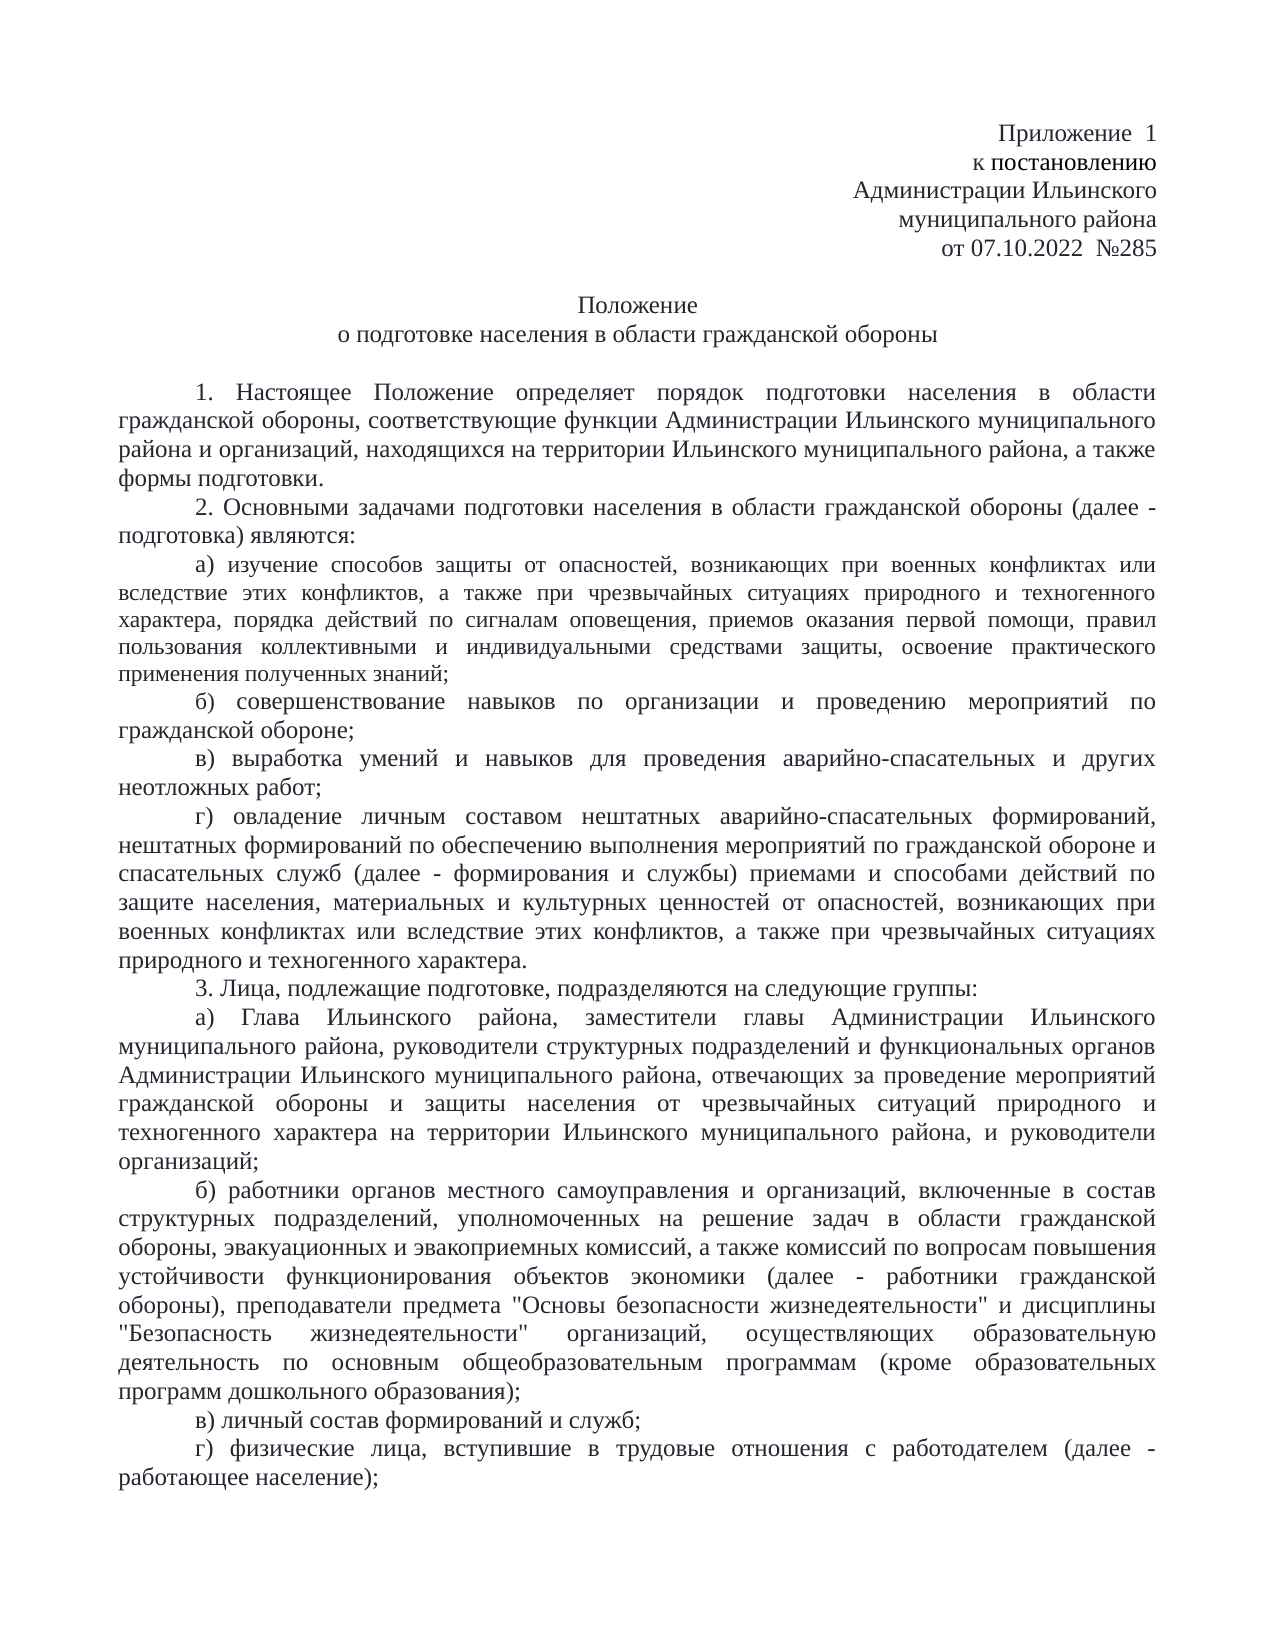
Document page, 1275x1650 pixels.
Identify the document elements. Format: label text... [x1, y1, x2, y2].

subtitle Положение о подготовке населения в области гражданской обороны [118, 291, 1157, 348]
subtitle а) Глава Ильинского района, заместители главы Администрации Ильинского муниципального района, руководители структурных подразделений и функциональных органов Администрации Ильинского муниципального района, отвечающих за проведение мероприятий гражданской обороны и защиты населения от чрезвычайных ситуаций природного и техногенного характера на территории Ильинского муниципального района, и руководители организаций; [118, 1002, 1157, 1175]
subtitle г) овладение личным составом нештатных аварийно-спасательных формирований, нештатных формирований по обеспечению выполнения мероприятий по гражданской обороне и спасательных служб (далее - формирования и службы) приемами и способами действий по защите населения, материальных и культурных ценностей от опасностей, возникающих при военных конфликтах или вследствие этих конфликтов, а также при чрезвычайных ситуациях природного и техногенного характера. [118, 801, 1157, 973]
subtitle б) работники органов местного самоуправления и организаций, включенные в состав структурных подразделений, уполномоченных на решение задач в области гражданской обороны, эвакуационных и эвакоприемных комиссий, а также комиссий по вопросам повышения устойчивости функционирования объектов экономики (далее - работники гражданской обороны), преподаватели предмета "Основы безопасности жизнедеятельности" и дисциплины "Безопасность жизнедеятельности" организаций, осуществляющих образовательную деятельность по основным общеобразовательным программам (кроме образовательных программ дошкольного образования); [118, 1175, 1157, 1405]
subtitle 1. Настоящее Положение определяет порядок подготовки населения в области гражданской обороны, соответствующие функции Администрации Ильинского муниципального района и организаций, находящихся на территории Ильинского муниципального района, а также формы подготовки. [118, 377, 1157, 492]
subtitle 2. Основными задачами подготовки населения в области гражданской обороны (далее - подготовка) являются: [118, 492, 1157, 549]
subtitle 3. Лица, подлежащие подготовке, подразделяются на следующие группы: [118, 973, 1157, 1002]
subtitle а) изучение способов защиты от опасностей, возникающих при военных конфликтах или вследствие этих конфликтов, а также при чрезвычайных ситуациях природного и техногенного характера, порядка действий по сигналам оповещения, приемов оказания первой помощи, правил пользования коллективными и индивидуальными средствами защиты, освоение практического применения полученных знаний; [118, 549, 1157, 686]
subtitle муниципального района от 07.10.2022 №285 [118, 204, 1157, 262]
subtitle Приложение 1 к постановлению Администрации Ильинского [118, 118, 1157, 204]
subtitle в) личный состав формирований и служб; [118, 1405, 1157, 1433]
subtitle г) физические лица, вступившие в трудовые отношения с работодателем (далее - работающее население); [118, 1433, 1157, 1491]
subtitle [78, 118, 116, 156]
subtitle в) выработка умений и навыков для проведения аварийно-спасательных и других неотложных работ; [118, 743, 1157, 801]
subtitle б) совершенствование навыков по организации и проведению мероприятий по гражданской обороне; [118, 686, 1157, 743]
